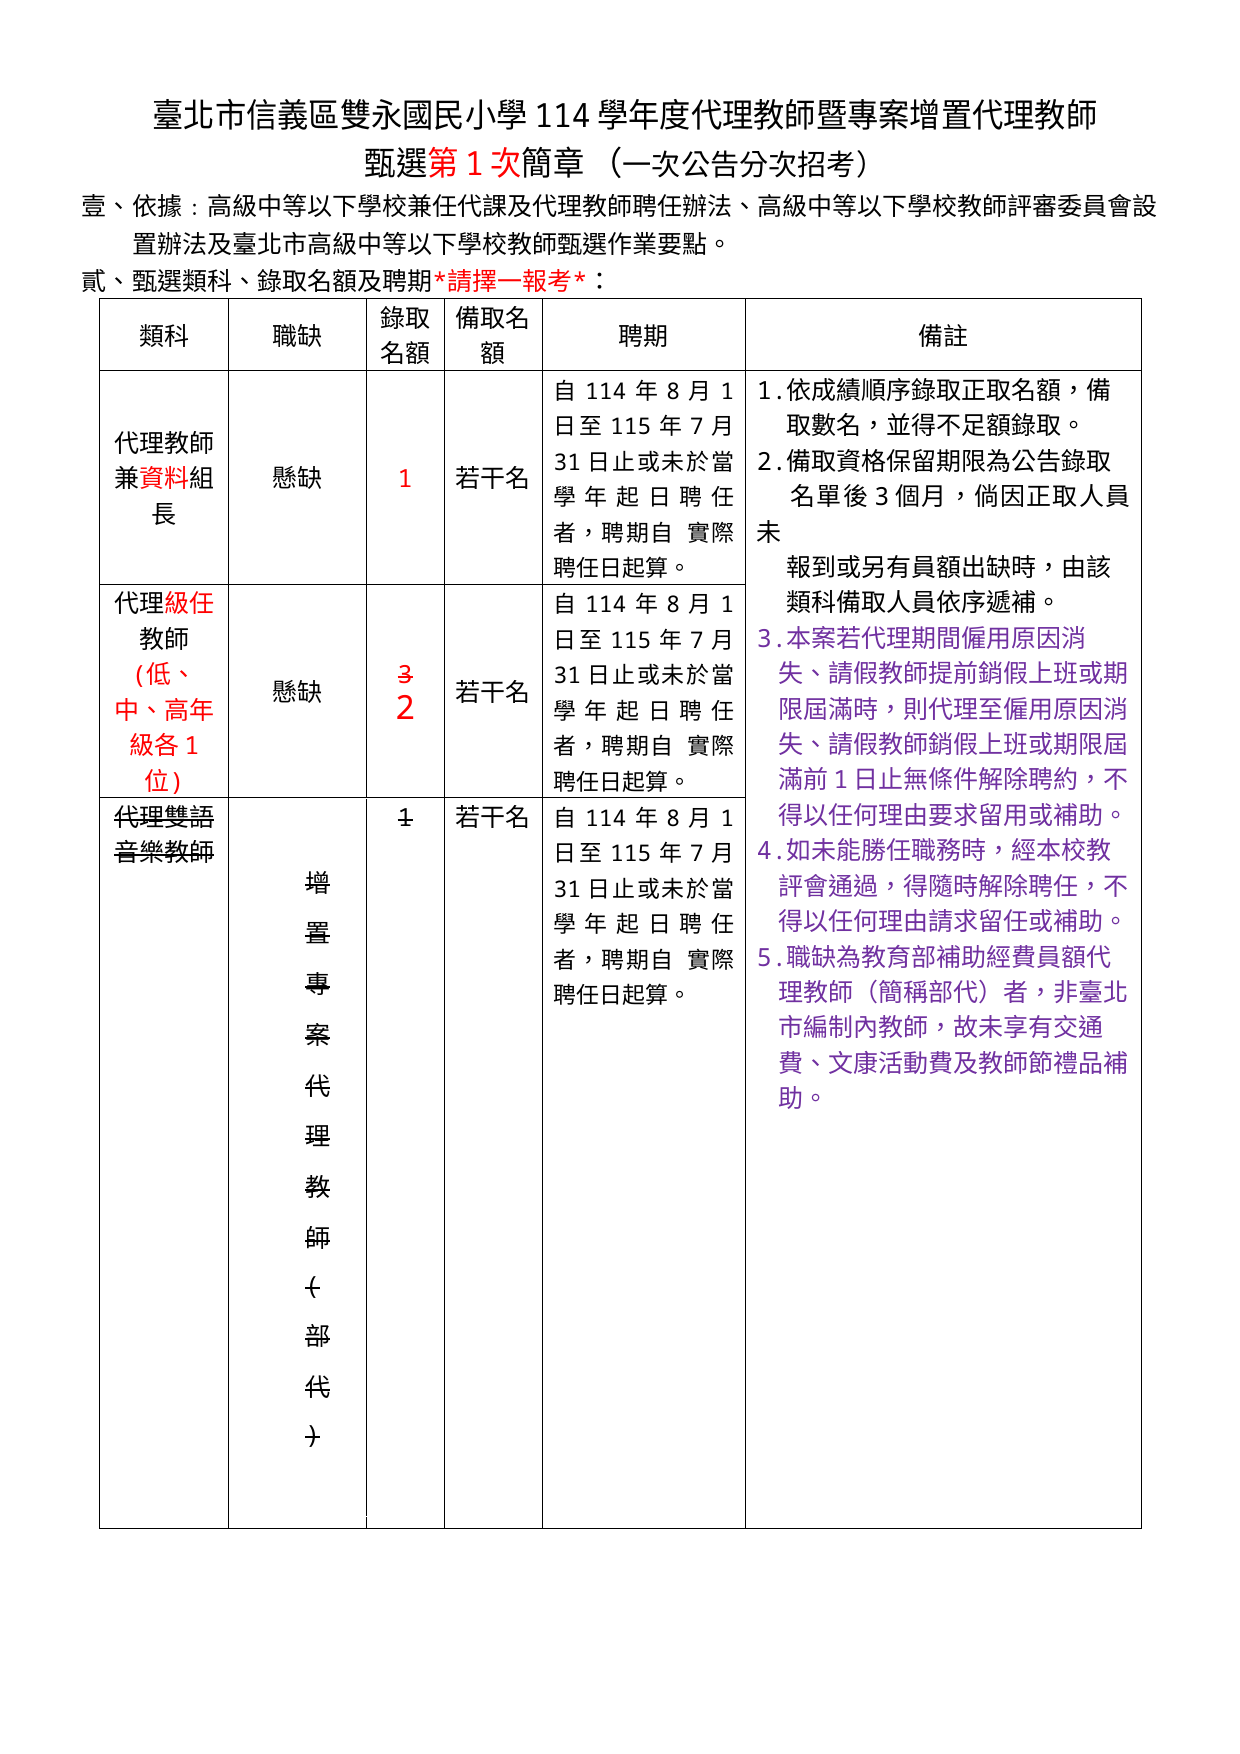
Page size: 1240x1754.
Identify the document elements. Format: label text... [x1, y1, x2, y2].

table_cell 自114年8月1日至115年7月31日止或未於當學年起日聘任者，聘期自 實際聘任日起算。 [543, 585, 745, 797]
table_cell 若干名 [445, 371, 542, 583]
table_cell 增置專案代理教師(部代) [229, 798, 366, 1528]
table_header 備取名額 [445, 299, 542, 370]
text 甄選第1次簡章（一次公告分次招考） [81, 137, 1168, 186]
table_header 聘期 [543, 299, 745, 370]
table_cell 懸缺 [229, 371, 366, 583]
table_header 職缺 [229, 299, 366, 370]
table_header 錄取名額 [367, 299, 444, 370]
table_header 備註 [746, 299, 1141, 370]
table_cell 3 2 [367, 585, 444, 797]
table_cell 代理教師兼資料組長 [100, 371, 228, 583]
table_cell 懸缺 [229, 585, 366, 797]
table_header 類科 [100, 299, 228, 370]
list 甄選類科、錄取名額及聘期*請擇一報考*： [81, 261, 1160, 298]
table_cell 自114年8月1日至115年7月31日止或未於當學年起日聘任者，聘期自 實際聘任日起算。 [543, 371, 745, 583]
table_cell 代理級任教師(低、中、高年級各1位) [100, 585, 228, 797]
table_cell 若干名 [445, 585, 542, 797]
table_cell 1.依成績順序錄取正取名額，備 取數名，並得不足額錄取。 2.備取資格保留期限為公告錄取 名單後3個月，倘因正取人員未 報到或另有員額出缺時，由該 類科備取人員依序遞補。 3.本案若代理期間僱用原因消失、請假教師提前銷假上班或期限屆滿時，則代理至僱用原因消失、請假教師銷假上班或期限屆滿前1日止無條件解除聘約，不得以任何理由要求留用或補助。 4.如未能勝任職務時，經本校教評會通過，得隨時解除聘任，不得以任何理由請求留任或補助。 5.職缺為教育部補助經費員額代理教師（簡稱部代）者，非臺北市編制內教師，故未享有交通費、文康活動費及教師節禮品補助。 [746, 371, 1141, 1528]
table_cell 1 [367, 798, 444, 1528]
table_cell 代理雙語音樂教師 [100, 798, 228, 1528]
table_cell 1 [367, 371, 444, 583]
list 依據﹕高級中等以下學校兼任代課及代理教師聘任辦法、高級中等以下學校教師評審委員會設置辦法及臺北市高級中等以下學校教師甄選作業要點。 [81, 186, 1160, 261]
table_cell 自114年8月1日至115年7月31日止或未於當學年起日聘任者，聘期自 實際聘任日起算。 [543, 798, 745, 1528]
text 臺北市信義區雙永國民小學114學年度代理教師暨專案增置代理教師 [81, 89, 1168, 137]
table_cell 若干名 [445, 798, 542, 1528]
